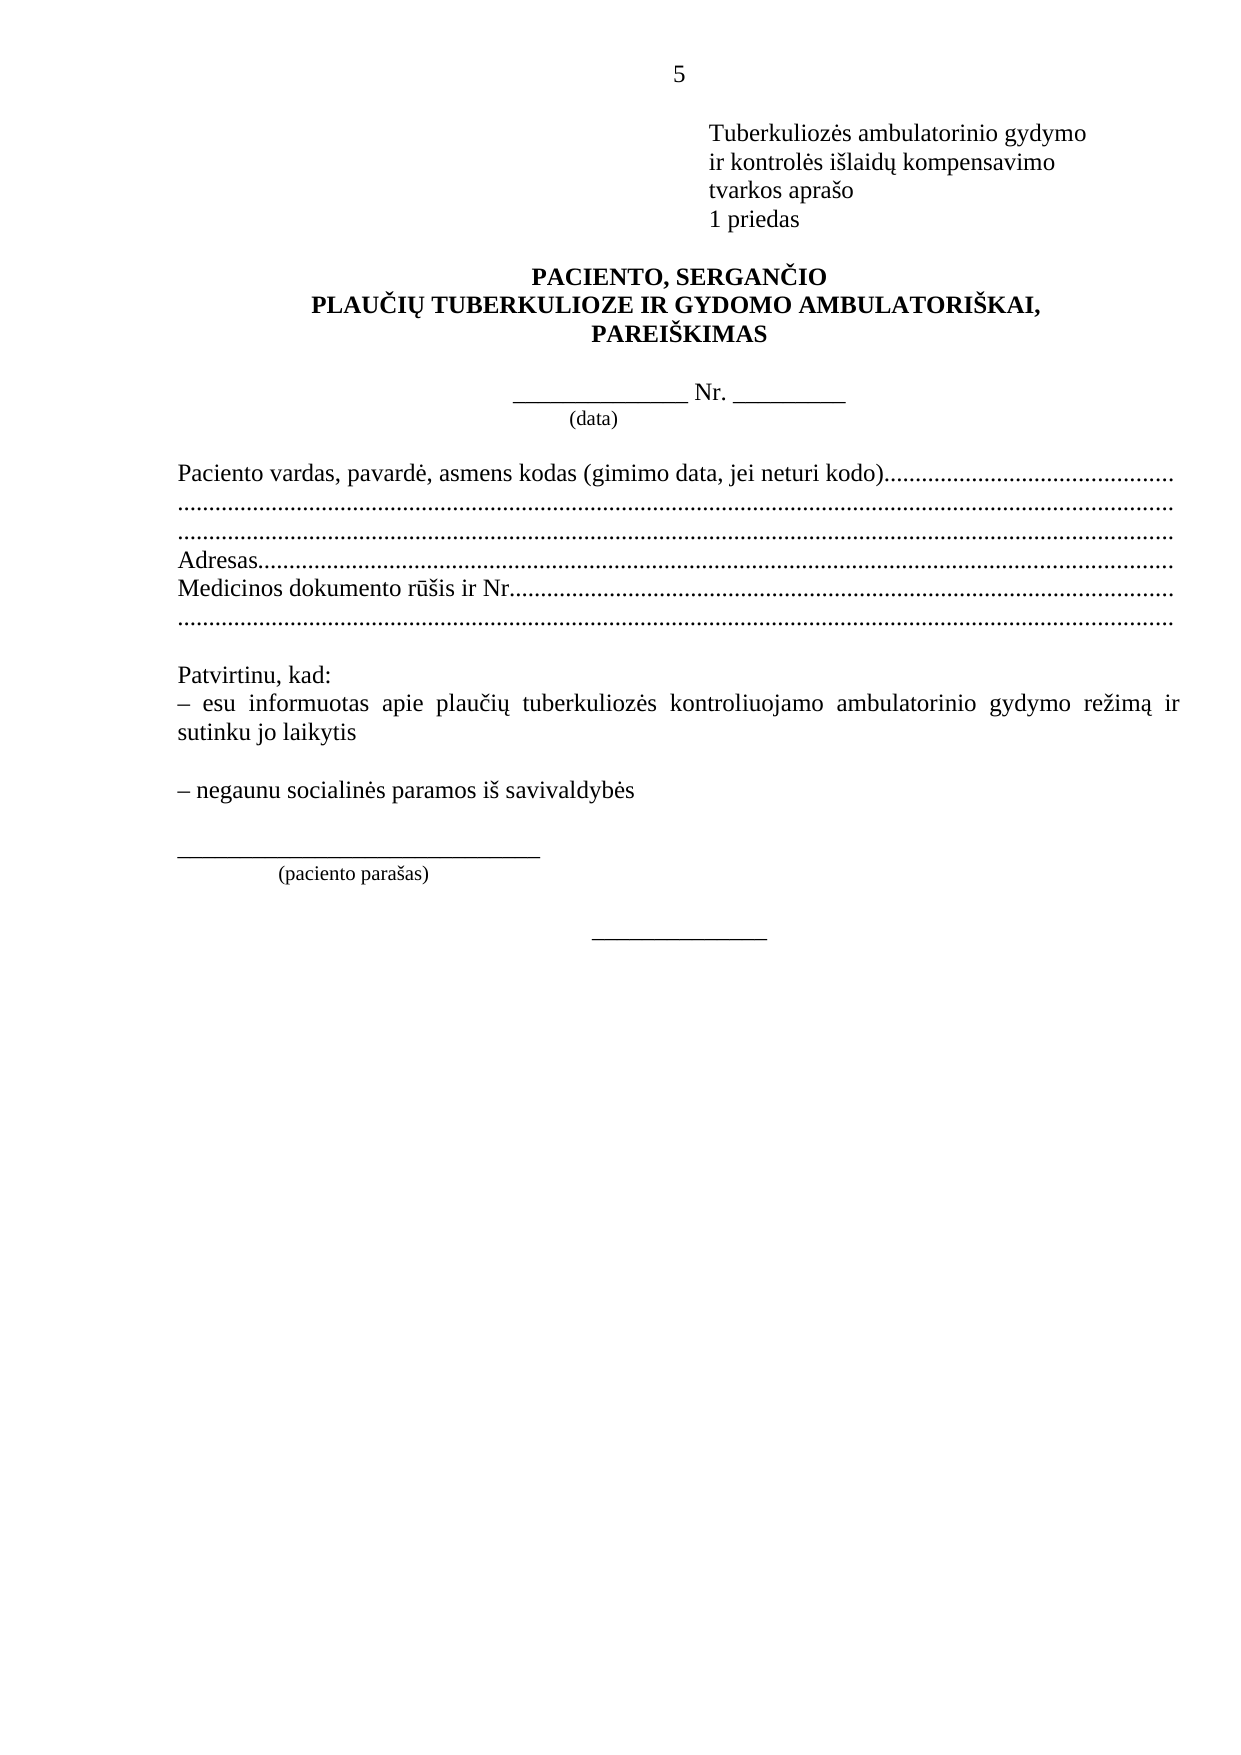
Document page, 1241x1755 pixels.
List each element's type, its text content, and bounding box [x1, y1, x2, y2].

text Tuberkuliozės ambulatorinio gydymo [177, 118, 1181, 147]
text PACIENTO, SERGANČIO [177, 262, 1181, 291]
text Paciento vardas, pavardė, asmens kodas (gimimo data, jei neturi kodo) [177, 458, 1181, 487]
text ir kontrolės išlaidų kompensavimo [177, 147, 1181, 176]
text _____________________________ [177, 832, 1181, 861]
text ______________ [177, 914, 1181, 942]
text PAREIŠKIMAS [177, 319, 1181, 348]
text Adresas [177, 545, 1181, 573]
text – esu informuotas apie plaučių tuberkuliozės kontroliuojamo ambulatorinio gydymo režimą ir sutinku jo laikytis [177, 688, 1181, 746]
text ______________ Nr. _________ [177, 377, 1181, 406]
text 1 priedas [177, 204, 1181, 233]
text PLAUČIŲ TUBERKULIOZE IR GYDOMO AMBULATORIŠKAI, [177, 291, 1181, 319]
text Patvirtinu, kad: [177, 660, 1181, 688]
text tvarkos aprašo [177, 176, 1181, 204]
text (data) [492, 406, 1181, 430]
text (paciento parašas) [265, 861, 1181, 885]
text Medicinos dokumento rūšis ir Nr. [177, 573, 1181, 602]
text – negaunu socialinės paramos iš savivaldybės [177, 775, 1181, 803]
